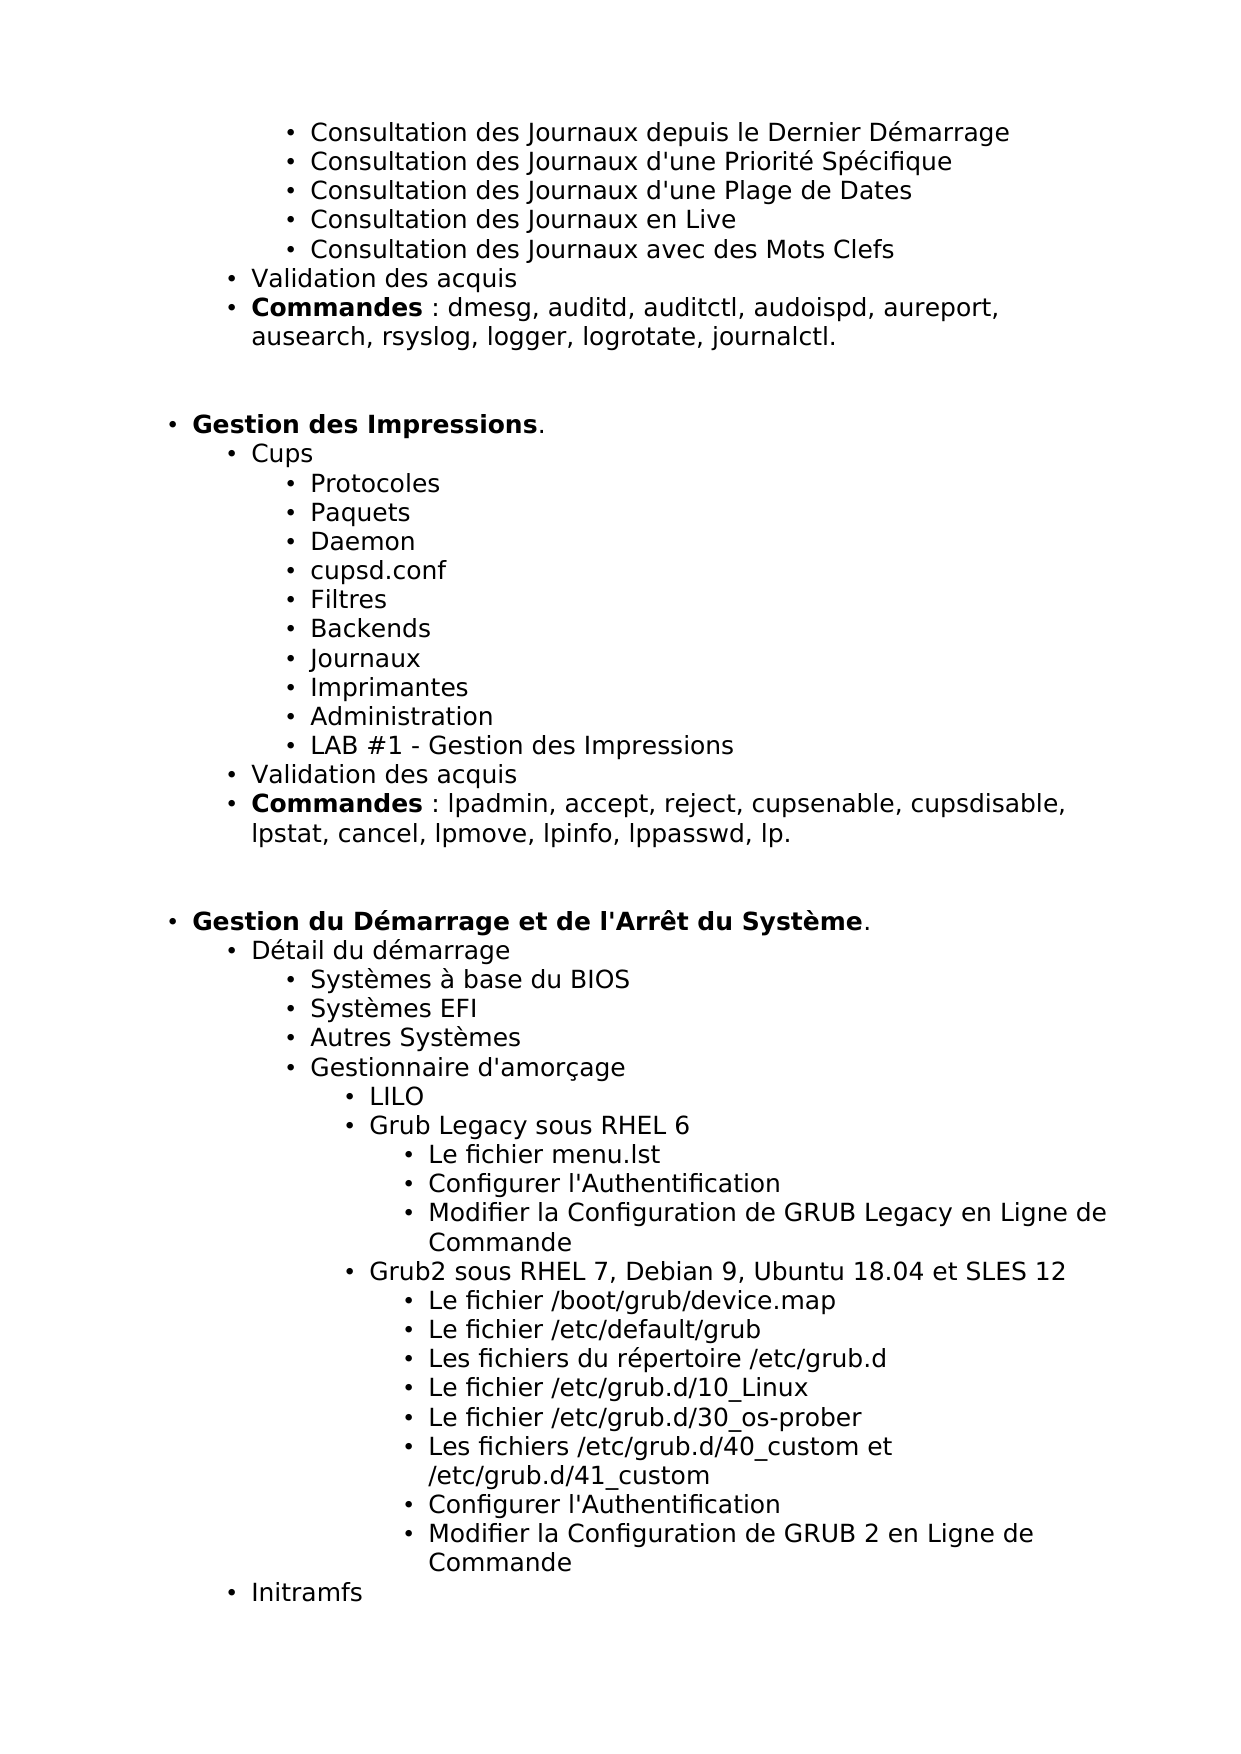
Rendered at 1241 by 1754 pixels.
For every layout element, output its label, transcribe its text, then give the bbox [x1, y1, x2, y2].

list Journaux [295, 644, 1122, 673]
list Protocoles [295, 469, 1122, 498]
list Consultation des Journaux avec des Mots Clefs [295, 235, 1122, 264]
list Modifier la Configuration de GRUB Legacy en Ligne de Commande [413, 1198, 1122, 1257]
list LAB #1 - Gestion des Impressions [295, 731, 1122, 760]
list Gestionnaire d'amorçage [295, 1053, 1122, 1082]
list Consultation des Journaux d'une Priorité Spécifique [295, 147, 1122, 176]
list Gestion du Démarrage et de l'Arrêt du Système. [177, 907, 1122, 936]
list Détail du démarrage [236, 936, 1122, 965]
list Consultation des Journaux d'une Plage de Dates [295, 176, 1122, 206]
list Le fichier /etc/grub.d/10_Linux [413, 1373, 1122, 1403]
list Validation des acquis [236, 760, 1122, 789]
list Gestion des Impressions. [177, 410, 1122, 439]
list Commandes : dmesg, auditd, auditctl, audoispd, aureport, ausearch, rsyslog, logger, logrotate, journalctl. [236, 293, 1122, 351]
list Grub2 sous RHEL 7, Debian 9, Ubuntu 18.04 et SLES 12 [354, 1257, 1122, 1286]
list Autres Systèmes [295, 1023, 1122, 1053]
list Le fichier /etc/default/grub [413, 1315, 1122, 1344]
list Modifier la Configuration de GRUB 2 en Ligne de Commande [413, 1519, 1122, 1578]
list Backends [295, 614, 1122, 644]
list Filtres [295, 585, 1122, 614]
list Cups [236, 439, 1122, 469]
list Les fichiers du répertoire /etc/grub.d [413, 1344, 1122, 1373]
list Configurer l'Authentification [413, 1169, 1122, 1198]
list Imprimantes [295, 673, 1122, 702]
list Consultation des Journaux en Live [295, 206, 1122, 235]
list Le fichier /etc/grub.d/30_os-prober [413, 1403, 1122, 1432]
list Le fichier menu.lst [413, 1140, 1122, 1169]
list LILO [354, 1082, 1122, 1111]
list Les fichiers /etc/grub.d/40_custom et /etc/grub.d/41_custom [413, 1432, 1122, 1490]
list Validation des acquis [236, 264, 1122, 293]
list Daemon [295, 527, 1122, 556]
list Configurer l'Authentification [413, 1490, 1122, 1519]
list Le fichier /boot/grub/device.map [413, 1286, 1122, 1315]
list Commandes : lpadmin, accept, reject, cupsenable, cupsdisable, lpstat, cancel, lpmove, lpinfo, lppasswd, lp. [236, 789, 1122, 848]
list Systèmes à base du BIOS [295, 965, 1122, 994]
list Administration [295, 702, 1122, 731]
list Initramfs [236, 1578, 1122, 1607]
list Systèmes EFI [295, 994, 1122, 1023]
list cupsd.conf [295, 556, 1122, 585]
list Consultation des Journaux depuis le Dernier Démarrage [295, 118, 1122, 147]
list Paquets [295, 498, 1122, 527]
list Grub Legacy sous RHEL 6 [354, 1111, 1122, 1140]
